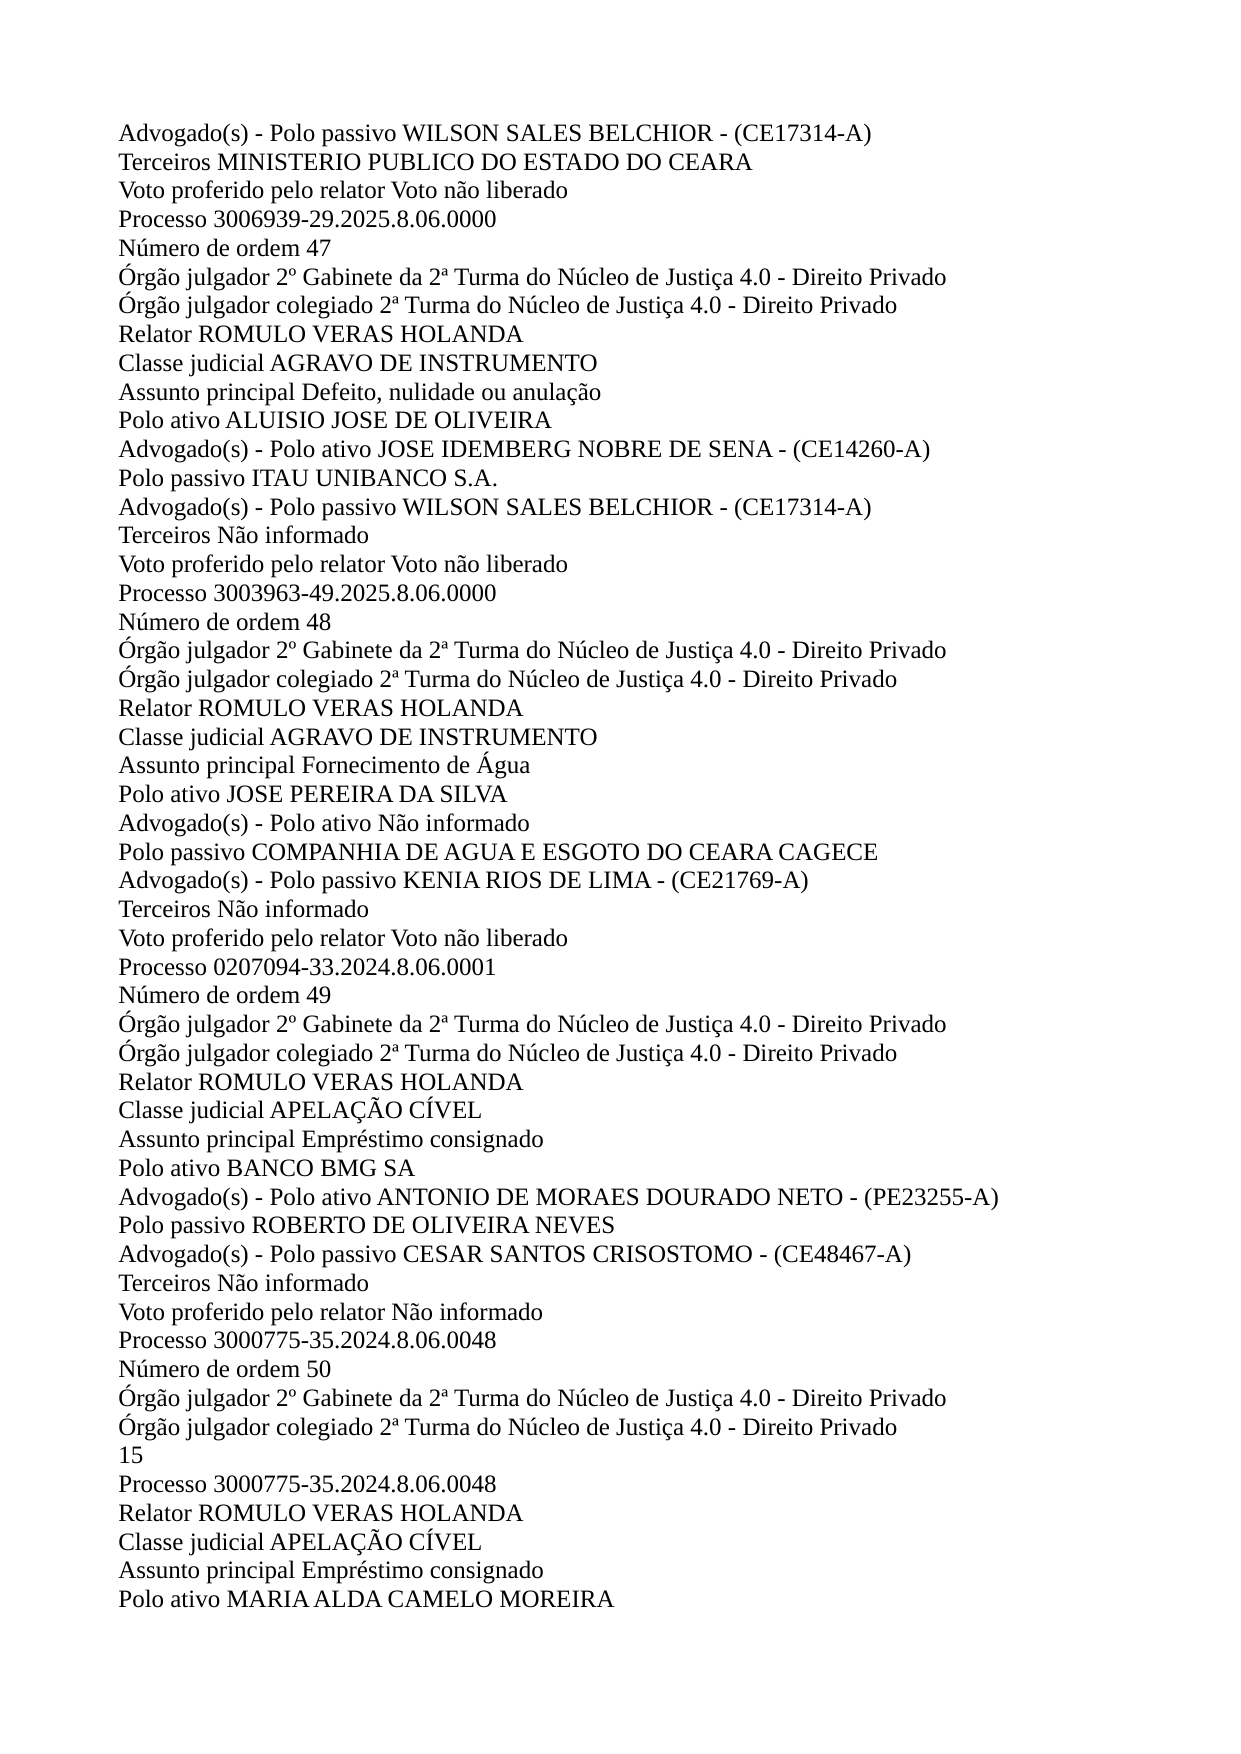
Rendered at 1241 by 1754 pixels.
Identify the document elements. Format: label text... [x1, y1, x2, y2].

text Assunto principal Defeito, nulidade ou anulação [118, 377, 1122, 406]
text Voto proferido pelo relator Voto não liberado [118, 549, 1122, 578]
text Relator ROMULO VERAS HOLANDA [118, 319, 1122, 348]
text Número de ordem 47 [118, 233, 1122, 262]
text Advogado(s) - Polo passivo CESAR SANTOS CRISOSTOMO - (CE48467-A) [118, 1239, 1122, 1268]
text Advogado(s) - Polo ativo JOSE IDEMBERG NOBRE DE SENA - (CE14260-A) [118, 434, 1122, 463]
text Voto proferido pelo relator Voto não liberado [118, 176, 1122, 204]
text Órgão julgador colegiado 2ª Turma do Núcleo de Justiça 4.0 - Direito Privado [118, 291, 1122, 319]
text Processo 3003963-49.2025.8.06.0000 [118, 578, 1122, 607]
text Terceiros Não informado [118, 894, 1122, 923]
text Polo passivo ITAU UNIBANCO S.A. [118, 463, 1122, 492]
text 15 [118, 1441, 1122, 1469]
text Processo 0207094-33.2024.8.06.0001 [118, 952, 1122, 981]
text Processo 3000775-35.2024.8.06.0048 [118, 1326, 1122, 1354]
text Assunto principal Empréstimo consignado [118, 1556, 1122, 1584]
text Advogado(s) - Polo passivo WILSON SALES BELCHIOR - (CE17314-A) [118, 492, 1122, 521]
text Assunto principal Empréstimo consignado [118, 1124, 1122, 1153]
text Advogado(s) - Polo passivo WILSON SALES BELCHIOR - (CE17314-A) [118, 118, 1122, 147]
text Assunto principal Fornecimento de Água [118, 751, 1122, 779]
text Classe judicial APELAÇÃO CÍVEL [118, 1527, 1122, 1556]
text Relator ROMULO VERAS HOLANDA [118, 1498, 1122, 1527]
text Advogado(s) - Polo passivo KENIA RIOS DE LIMA - (CE21769-A) [118, 866, 1122, 894]
text Voto proferido pelo relator Voto não liberado [118, 923, 1122, 952]
text Voto proferido pelo relator Não informado [118, 1297, 1122, 1326]
text Órgão julgador colegiado 2ª Turma do Núcleo de Justiça 4.0 - Direito Privado [118, 1412, 1122, 1441]
text Órgão julgador colegiado 2ª Turma do Núcleo de Justiça 4.0 - Direito Privado [118, 664, 1122, 693]
text Processo 3006939-29.2025.8.06.0000 [118, 204, 1122, 233]
text Órgão julgador 2º Gabinete da 2ª Turma do Núcleo de Justiça 4.0 - Direito Privado [118, 1383, 1122, 1412]
text Classe judicial AGRAVO DE INSTRUMENTO [118, 722, 1122, 751]
text Polo ativo MARIA ALDA CAMELO MOREIRA [118, 1584, 1122, 1613]
text Órgão julgador 2º Gabinete da 2ª Turma do Núcleo de Justiça 4.0 - Direito Privado [118, 262, 1122, 291]
text Relator ROMULO VERAS HOLANDA [118, 693, 1122, 722]
text Classe judicial APELAÇÃO CÍVEL [118, 1096, 1122, 1124]
text Advogado(s) - Polo ativo ANTONIO DE MORAES DOURADO NETO - (PE23255-A) [118, 1182, 1122, 1211]
text Processo 3000775-35.2024.8.06.0048 [118, 1469, 1122, 1498]
text Órgão julgador 2º Gabinete da 2ª Turma do Núcleo de Justiça 4.0 - Direito Privado [118, 1009, 1122, 1038]
text Número de ordem 50 [118, 1354, 1122, 1383]
text Terceiros Não informado [118, 1268, 1122, 1297]
text Relator ROMULO VERAS HOLANDA [118, 1067, 1122, 1096]
text Terceiros Não informado [118, 521, 1122, 549]
text Terceiros MINISTERIO PUBLICO DO ESTADO DO CEARA [118, 147, 1122, 176]
text Órgão julgador 2º Gabinete da 2ª Turma do Núcleo de Justiça 4.0 - Direito Privado [118, 636, 1122, 664]
text Polo passivo ROBERTO DE OLIVEIRA NEVES [118, 1211, 1122, 1239]
text Polo passivo COMPANHIA DE AGUA E ESGOTO DO CEARA CAGECE [118, 837, 1122, 866]
text Número de ordem 49 [118, 981, 1122, 1009]
text Polo ativo BANCO BMG SA [118, 1153, 1122, 1182]
text Órgão julgador colegiado 2ª Turma do Núcleo de Justiça 4.0 - Direito Privado [118, 1038, 1122, 1067]
text Número de ordem 48 [118, 607, 1122, 636]
text Advogado(s) - Polo ativo Não informado [118, 808, 1122, 837]
text Polo ativo JOSE PEREIRA DA SILVA [118, 779, 1122, 808]
text Polo ativo ALUISIO JOSE DE OLIVEIRA [118, 406, 1122, 434]
text Classe judicial AGRAVO DE INSTRUMENTO [118, 348, 1122, 377]
